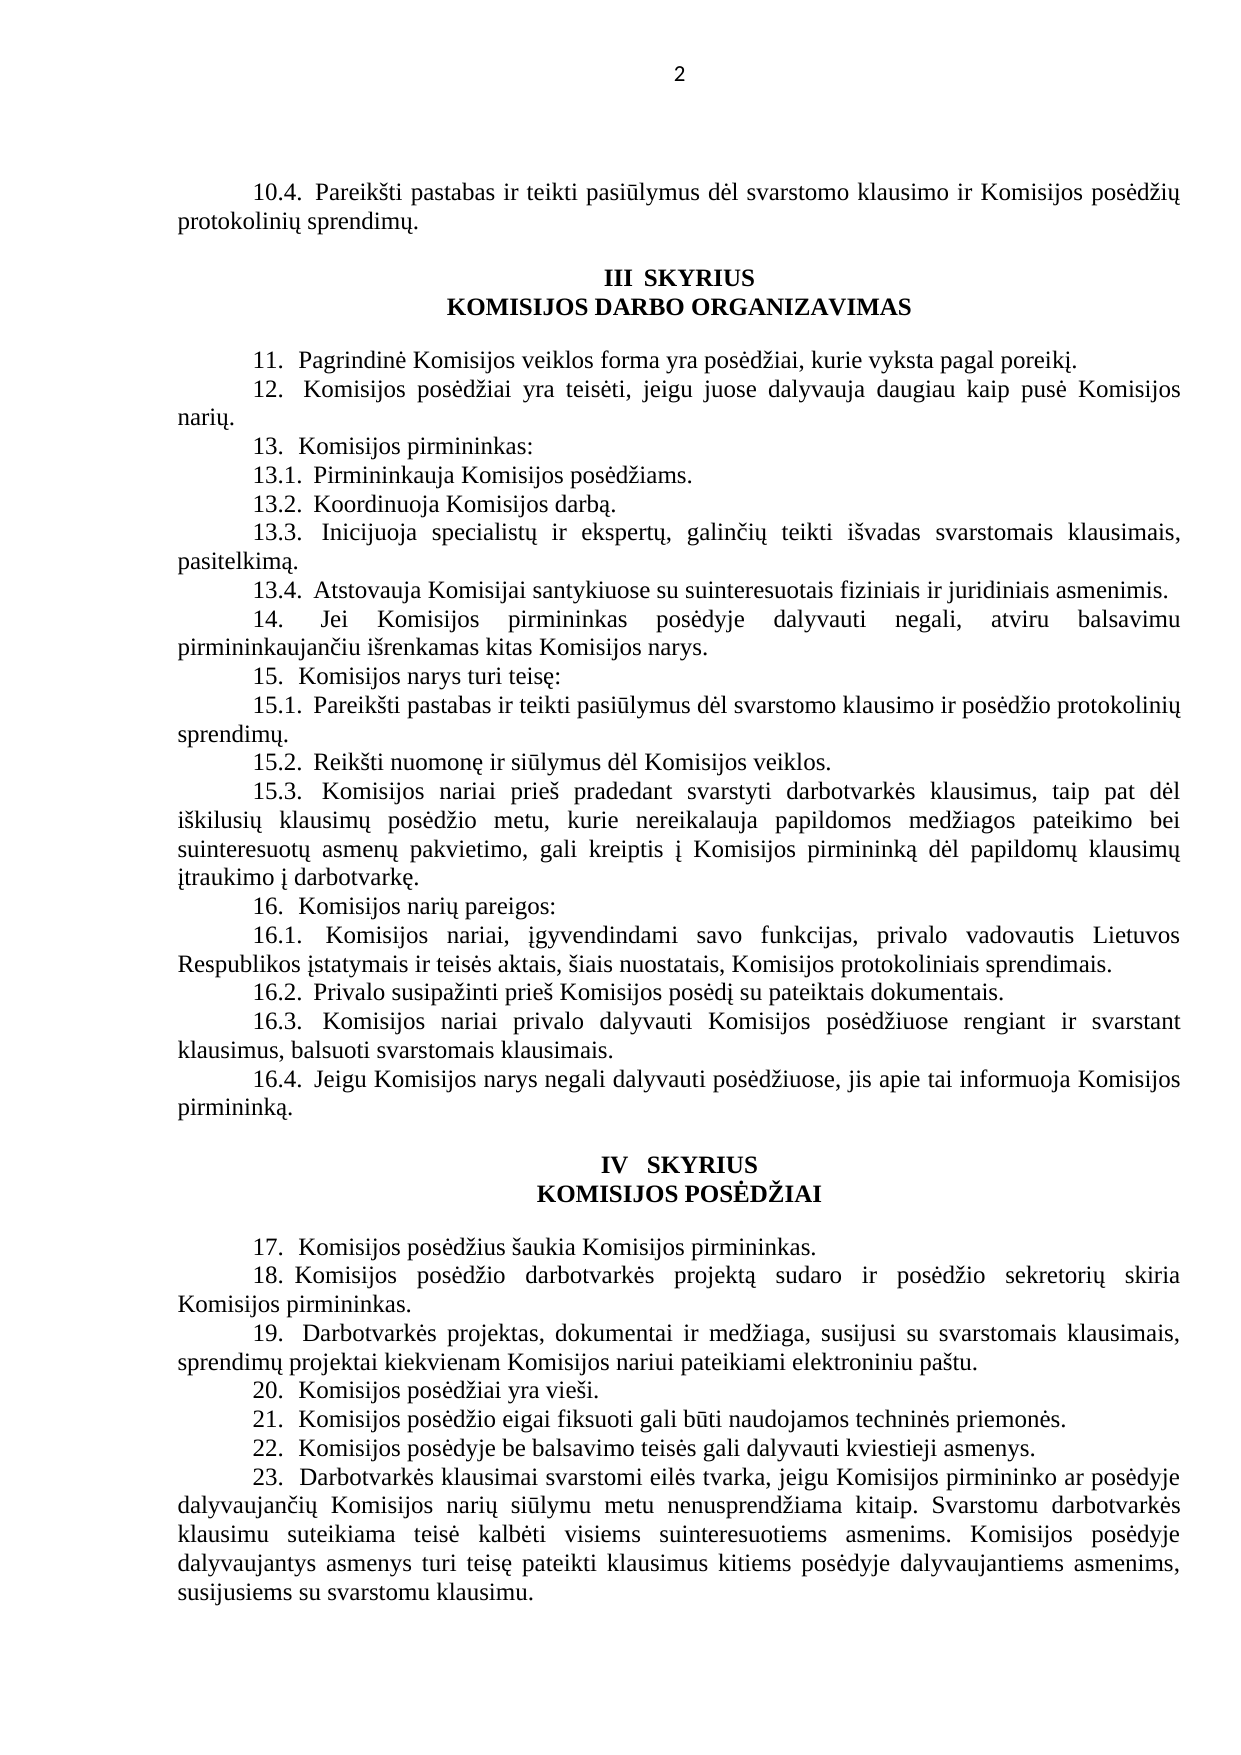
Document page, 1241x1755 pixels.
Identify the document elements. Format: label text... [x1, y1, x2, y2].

text 14. Jei Komisijos pirmininkas posėdyje dalyvauti negali, atviru balsavimu pirmininkaujančiu išrenkamas kitas Komisijos narys. [177, 604, 1181, 661]
text 23. Darbotvarkės klausimai svarstomi eilės tvarka, jeigu Komisijos pirmininko ar posėdyje dalyvaujančių Komisijos narių siūlymu metu nenusprendžiama kitaip. Svarstomu darbotvarkės klausimu suteikiama teisė kalbėti visiems suinteresuotiems asmenims. Komisijos posėdyje dalyvaujantys asmenys turi teisę pateikti klausimus kitiems posėdyje dalyvaujantiems asmenims, susijusiems su svarstomu klausimu. [177, 1462, 1181, 1605]
text 19. Darbotvarkės projektas, dokumentai ir medžiaga, susijusi su svarstomais klausimais, sprendimų projektai kiekvienam Komisijos nariui pateikiami elektroniniu paštu. [177, 1318, 1181, 1375]
text 15. Komisijos narys turi teisę: [177, 661, 1181, 690]
text 12. Komisijos posėdžiai yra teisėti, jeigu juose dalyvauja daugiau kaip pusė Komisijos narių. [177, 374, 1181, 431]
text 18. Komisijos posėdžio darbotvarkės projektą sudaro ir posėdžio sekretorių skiria Komisijos pirmininkas. [177, 1260, 1181, 1318]
text 16.3. Komisijos nariai privalo dalyvauti Komisijos posėdžiuose rengiant ir svarstant klausimus, balsuoti svarstomais klausimais. [177, 1006, 1181, 1064]
text 15.3. Komisijos nariai prieš pradedant svarstyti darbotvarkės klausimus, taip pat dėl iškilusių klausimų posėdžio metu, kurie nereikalauja papildomos medžiagos pateikimo bei suinteresuotų asmenų pakvietimo, gali kreiptis į Komisijos pirmininką dėl papildomų klausimų įtraukimo į darbotvarkę. [177, 776, 1181, 891]
text 13.3. Inicijuoja specialistų ir ekspertų, galinčių teikti išvadas svarstomais klausimais, pasitelkimą. [177, 517, 1181, 575]
text KOMISIJOS POSĖDŽIAI [177, 1179, 1181, 1207]
text 15.1. Pareikšti pastabas ir teikti pasiūlymus dėl svarstomo klausimo ir posėdžio protokolinių sprendimų. [177, 690, 1181, 747]
text 13. Komisijos pirmininkas: [177, 431, 1181, 460]
text 16.4. Jeigu Komisijos narys negali dalyvauti posėdžiuose, jis apie tai informuoja Komisijos pirmininką. [177, 1064, 1181, 1121]
text 16.2. Privalo susipažinti prieš Komisijos posėdį su pateiktais dokumentais. [177, 977, 1181, 1006]
text 16. Komisijos narių pareigos: [177, 891, 1181, 920]
text 17. Komisijos posėdžius šaukia Komisijos pirmininkas. [177, 1232, 1181, 1260]
text 13.2. Koordinuoja Komisijos darbą. [177, 489, 1181, 517]
text 11. Pagrindinė Komisijos veiklos forma yra posėdžiai, kurie vyksta pagal poreikį. [177, 345, 1181, 374]
text IV SKYRIUS [177, 1150, 1181, 1179]
text 20. Komisijos posėdžiai yra vieši. [177, 1375, 1181, 1404]
text III SKYRIUS [177, 263, 1181, 292]
text 15.2. Reikšti nuomonę ir siūlymus dėl Komisijos veiklos. [177, 747, 1181, 776]
text 13.1. Pirmininkauja Komisijos posėdžiams. [177, 460, 1181, 489]
text 22. Komisijos posėdyje be balsavimo teisės gali dalyvauti kviestieji asmenys. [177, 1433, 1181, 1462]
text 13.4. Atstovauja Komisijai santykiuose su suinteresuotais fiziniais ir juridiniais asmenimis. [177, 575, 1181, 604]
text 16.1. Komisijos nariai, įgyvendindami savo funkcijas, privalo vadovautis Lietuvos Respublikos įstatymais ir teisės aktais, šiais nuostatais, Komisijos protokoliniais sprendimais. [177, 920, 1181, 977]
text KOMISIJOS DARBO ORGANIZAVIMAS [177, 292, 1181, 321]
text 10.4. Pareikšti pastabas ir teikti pasiūlymus dėl svarstomo klausimo ir Komisijos posėdžių protokolinių sprendimų. [177, 177, 1181, 235]
text 21. Komisijos posėdžio eigai fiksuoti gali būti naudojamos techninės priemonės. [177, 1404, 1181, 1433]
